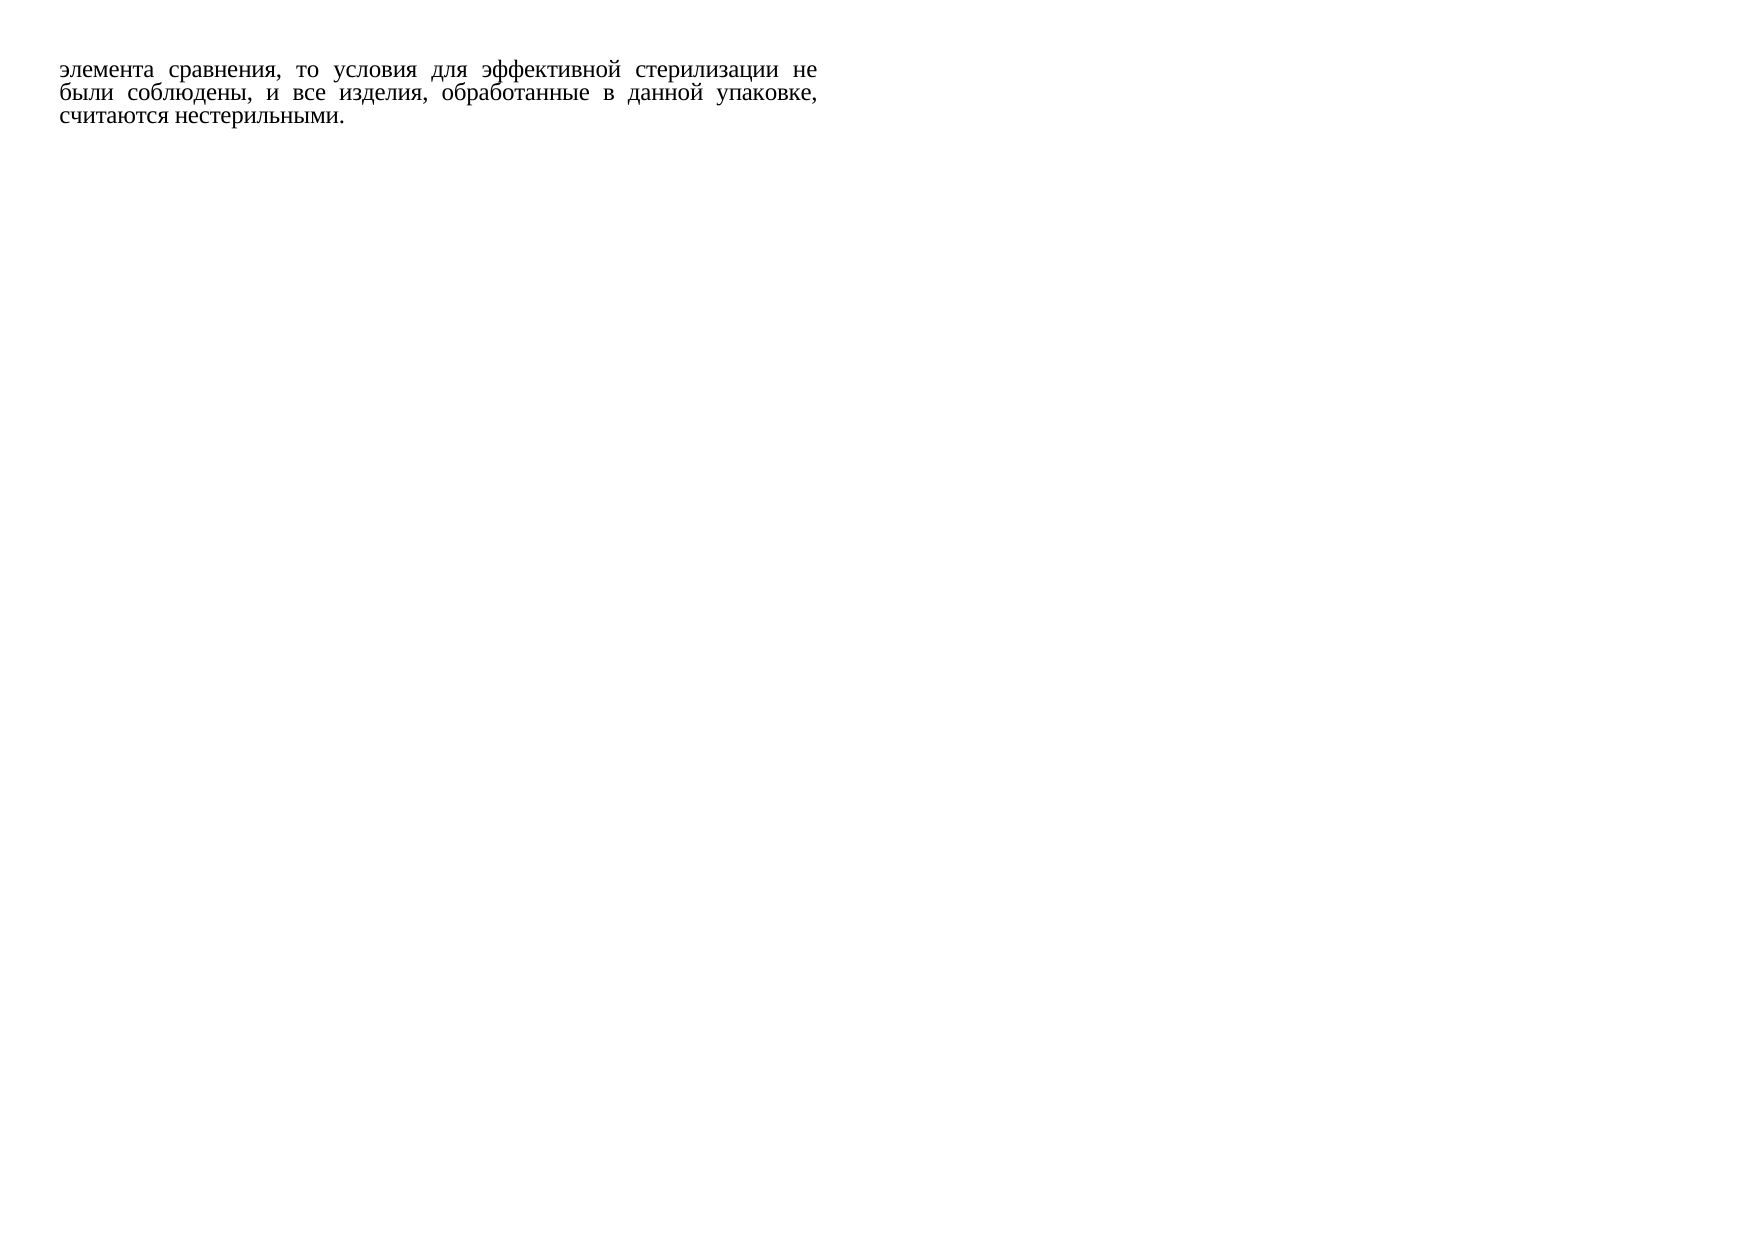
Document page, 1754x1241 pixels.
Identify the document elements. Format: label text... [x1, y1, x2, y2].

text элемента сравнения, то условия для эффективной стерилизации не были соблюдены, и все изделия, обработанные в данной упаковке, считаются нестерильными. [59, 59, 818, 128]
